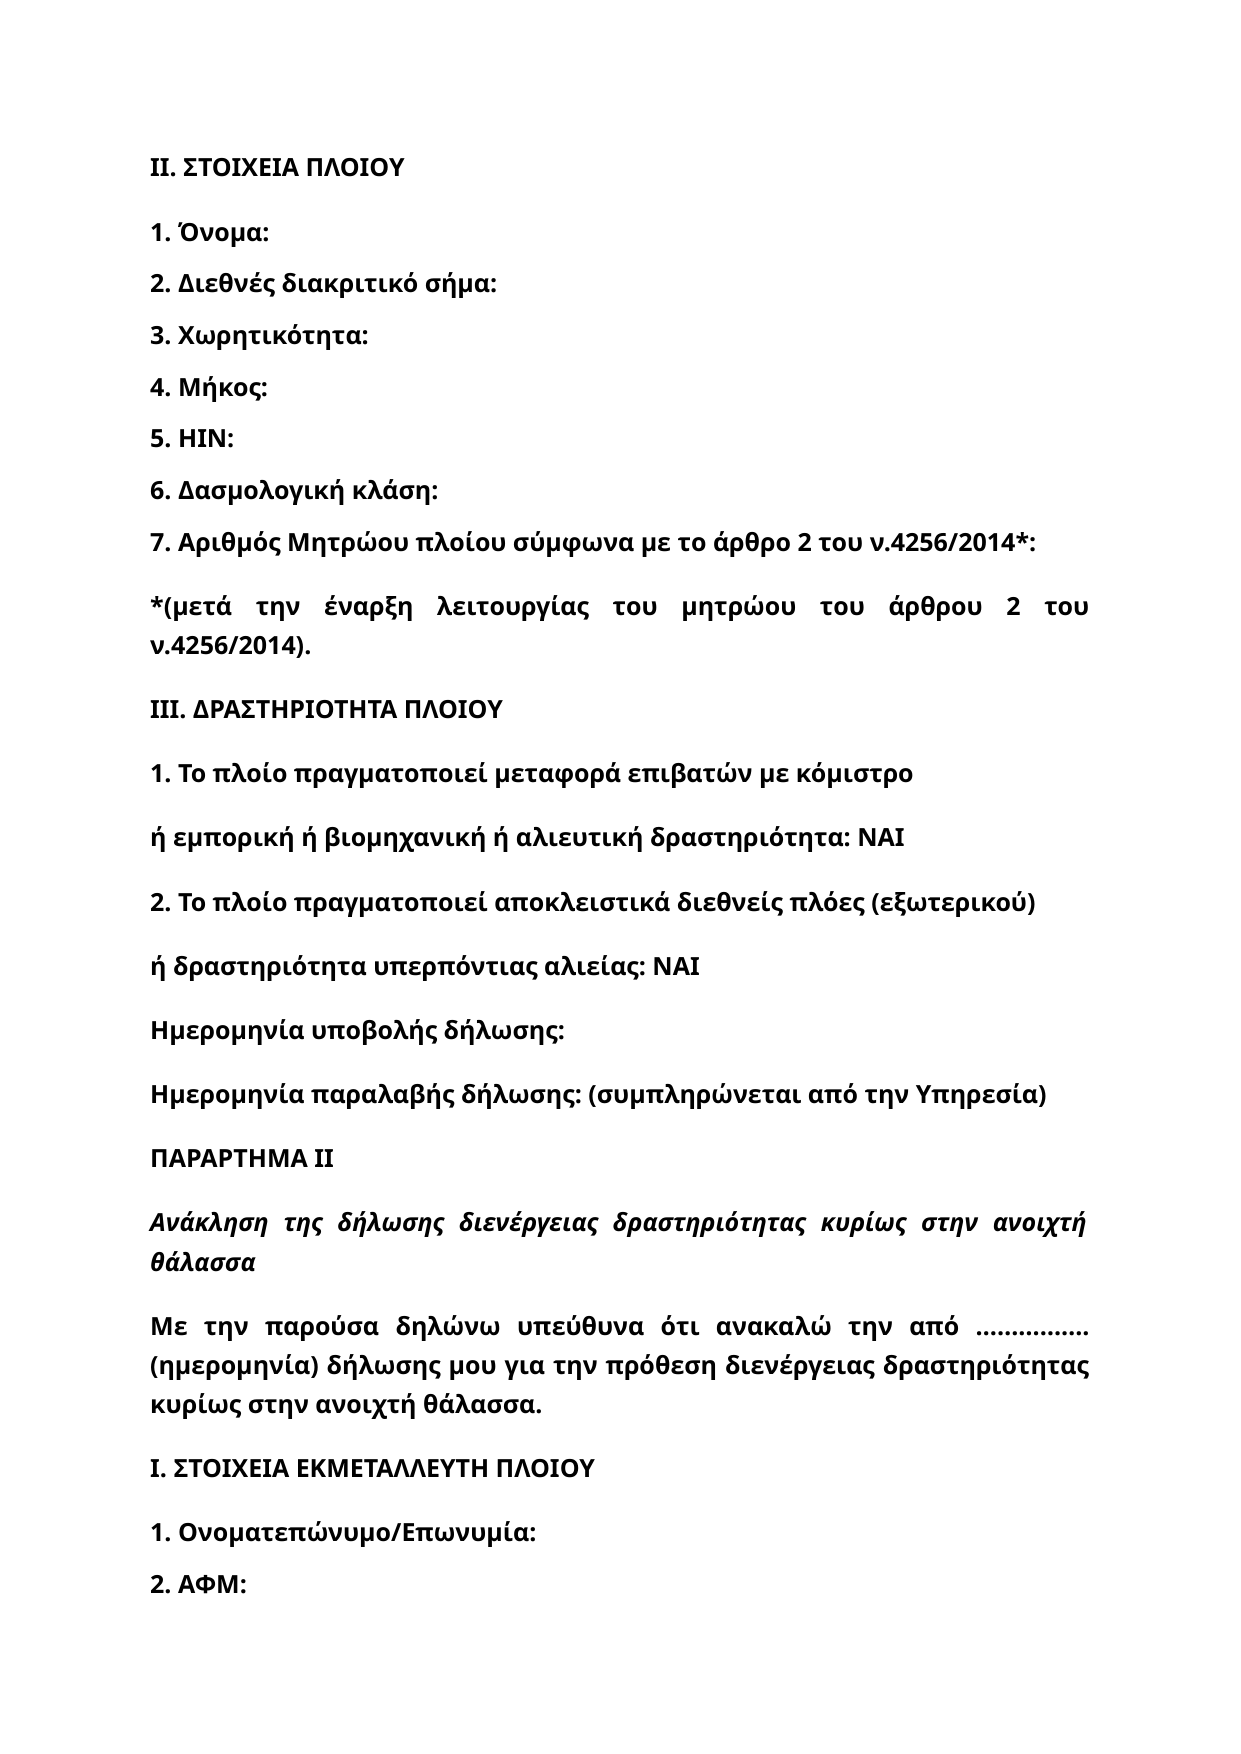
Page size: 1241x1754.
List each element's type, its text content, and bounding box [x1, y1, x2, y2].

text 1. Το πλοίο πραγματοποιεί μεταφορά επιβατών με κόμιστρο [150, 756, 1090, 790]
text 7. Αριθμός Μητρώου πλοίου σύμφωνα με το άρθρο 2 του ν.4256/2014*: [150, 524, 1090, 558]
text ΙΙΙ. ΔΡΑΣΤΗΡΙΟΤΗΤΑ ΠΛΟΙΟΥ [150, 692, 1090, 726]
text ή δραστηριότητα υπερπόντιας αλιείας: ΝΑΙ [150, 948, 1090, 982]
text 2. ΑΦΜ: [150, 1567, 1090, 1601]
text 2. Το πλοίο πραγματοποιεί αποκλειστικά διεθνείς πλόες (εξωτερικού) [150, 884, 1090, 918]
text Ι. ΣΤΟΙΧΕΙΑ ΕΚΜΕΤΑΛΛΕΥΤΗ ΠΛΟΙΟΥ [150, 1451, 1090, 1485]
text 2. Διεθνές διακριτικό σήμα: [150, 266, 1090, 300]
text Ημερομηνία υποβολής δήλωσης: [150, 1012, 1090, 1047]
text ΙΙ. ΣΤΟΙΧΕΙΑ ΠΛΟΙΟΥ [150, 150, 1090, 184]
text 6. Δασμολογική κλάση: [150, 472, 1090, 507]
text Με την παρούσα δηλώνω υπεύθυνα ότι ανακαλώ την από ……………. (ημερομηνία) δήλωσης μου για την πρόθεση διενέργειας δραστηριότητας κυρίως στην ανοιχτή θάλασσα. [150, 1308, 1090, 1421]
text Ημερομηνία παραλαβής δήλωσης: (συμπληρώνεται από την Υπηρεσία) [150, 1077, 1090, 1111]
text *(μετά την έναρξη λειτουργίας του μητρώου του άρθρου 2 του ν.4256/2014). [150, 588, 1090, 662]
text 1. Ονοματεπώνυμο/Επωνυμία: [150, 1515, 1090, 1549]
text ή εμπορική ή βιομηχανική ή αλιευτική δραστηριότητα: ΝΑΙ [150, 820, 1090, 854]
text 1. Όνομα: [150, 214, 1090, 248]
text Ανάκληση της δήλωσης διενέργειας δραστηριότητας κυρίως στην ανοιχτή θάλασσα [150, 1205, 1090, 1278]
text ΠΑΡΑΡΤΗΜΑ ΙΙ [150, 1141, 1090, 1175]
text 4. Μήκος: [150, 369, 1090, 403]
text 5. ΗΙΝ: [150, 421, 1090, 455]
text 3. Χωρητικότητα: [150, 317, 1090, 352]
